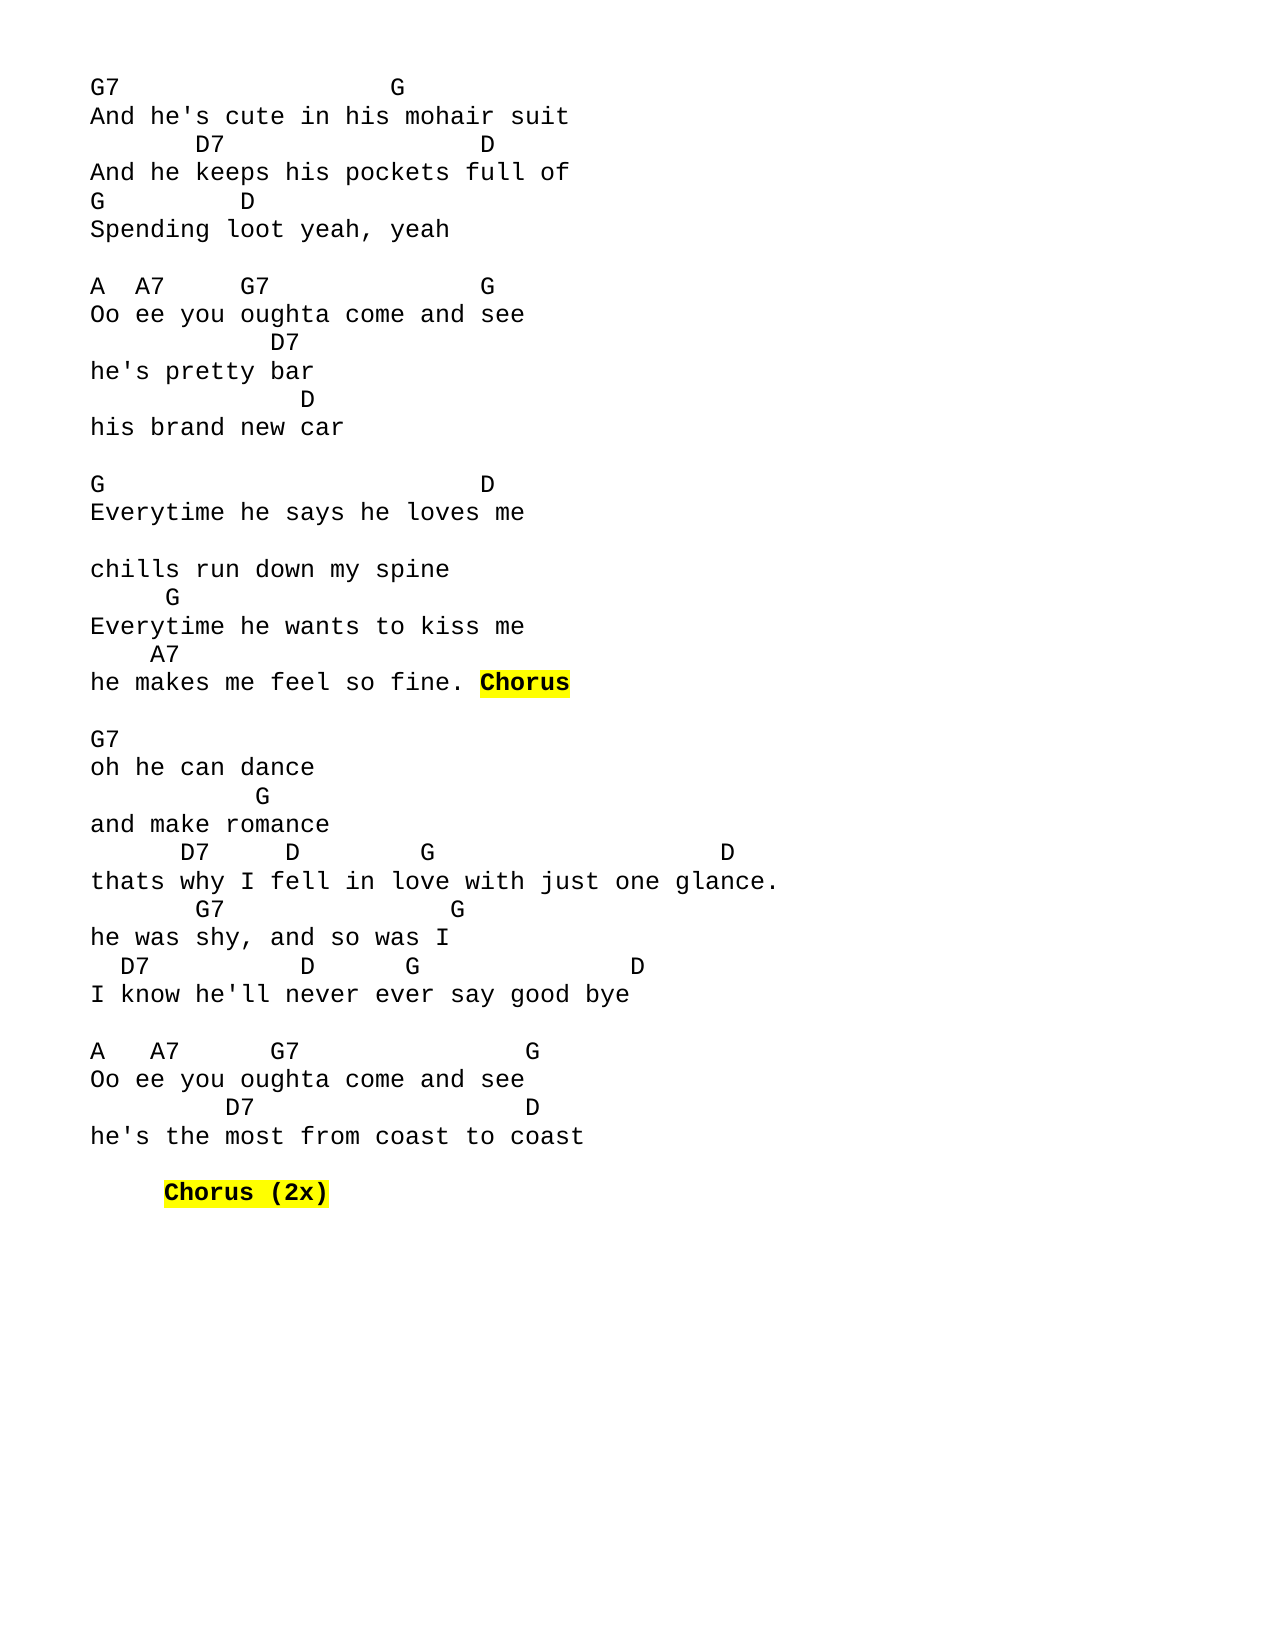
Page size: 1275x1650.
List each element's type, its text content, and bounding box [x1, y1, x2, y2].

text he's pretty bar [90, 358, 1185, 387]
text I know he'll never ever say good bye [90, 982, 1185, 1010]
text A A7 G7 G [90, 273, 1185, 302]
text G D [90, 188, 1185, 217]
text G7 [90, 727, 1185, 755]
text he makes me feel so fine. Chorus [90, 670, 1185, 698]
text G7 G [90, 75, 1185, 103]
text And he's cute in his mohair suit [90, 103, 1185, 132]
text thats why I fell in love with just one glance. [90, 868, 1185, 897]
text G [90, 585, 1185, 613]
text A7 [90, 642, 1185, 670]
text G7 G [90, 897, 1185, 925]
text oh he can dance [90, 755, 1185, 783]
text Oo ee you oughta come and see [90, 1067, 1185, 1095]
text A A7 G7 G [90, 1038, 1185, 1067]
text his brand new car [90, 415, 1185, 443]
text D7 [90, 330, 1185, 358]
text he's the most from coast to coast [90, 1123, 1185, 1152]
text Chorus (2x) [164, 1180, 1185, 1208]
text D7 D G D [90, 953, 1185, 982]
text D7 D G D [90, 840, 1185, 868]
text Everytime he says he loves me [90, 500, 1185, 528]
text he was shy, and so was I [90, 925, 1185, 953]
text And he keeps his pockets full of [90, 160, 1185, 188]
text Spending loot yeah, yeah [90, 217, 1185, 245]
text and make romance [90, 812, 1185, 840]
text D [90, 387, 1185, 415]
text D7 D [90, 1095, 1185, 1123]
text Everytime he wants to kiss me [90, 613, 1185, 642]
text G [90, 783, 1185, 812]
text D7 D [90, 132, 1185, 160]
text G D [90, 472, 1185, 500]
text Oo ee you oughta come and see [90, 302, 1185, 330]
text chills run down my spine [90, 557, 1185, 585]
